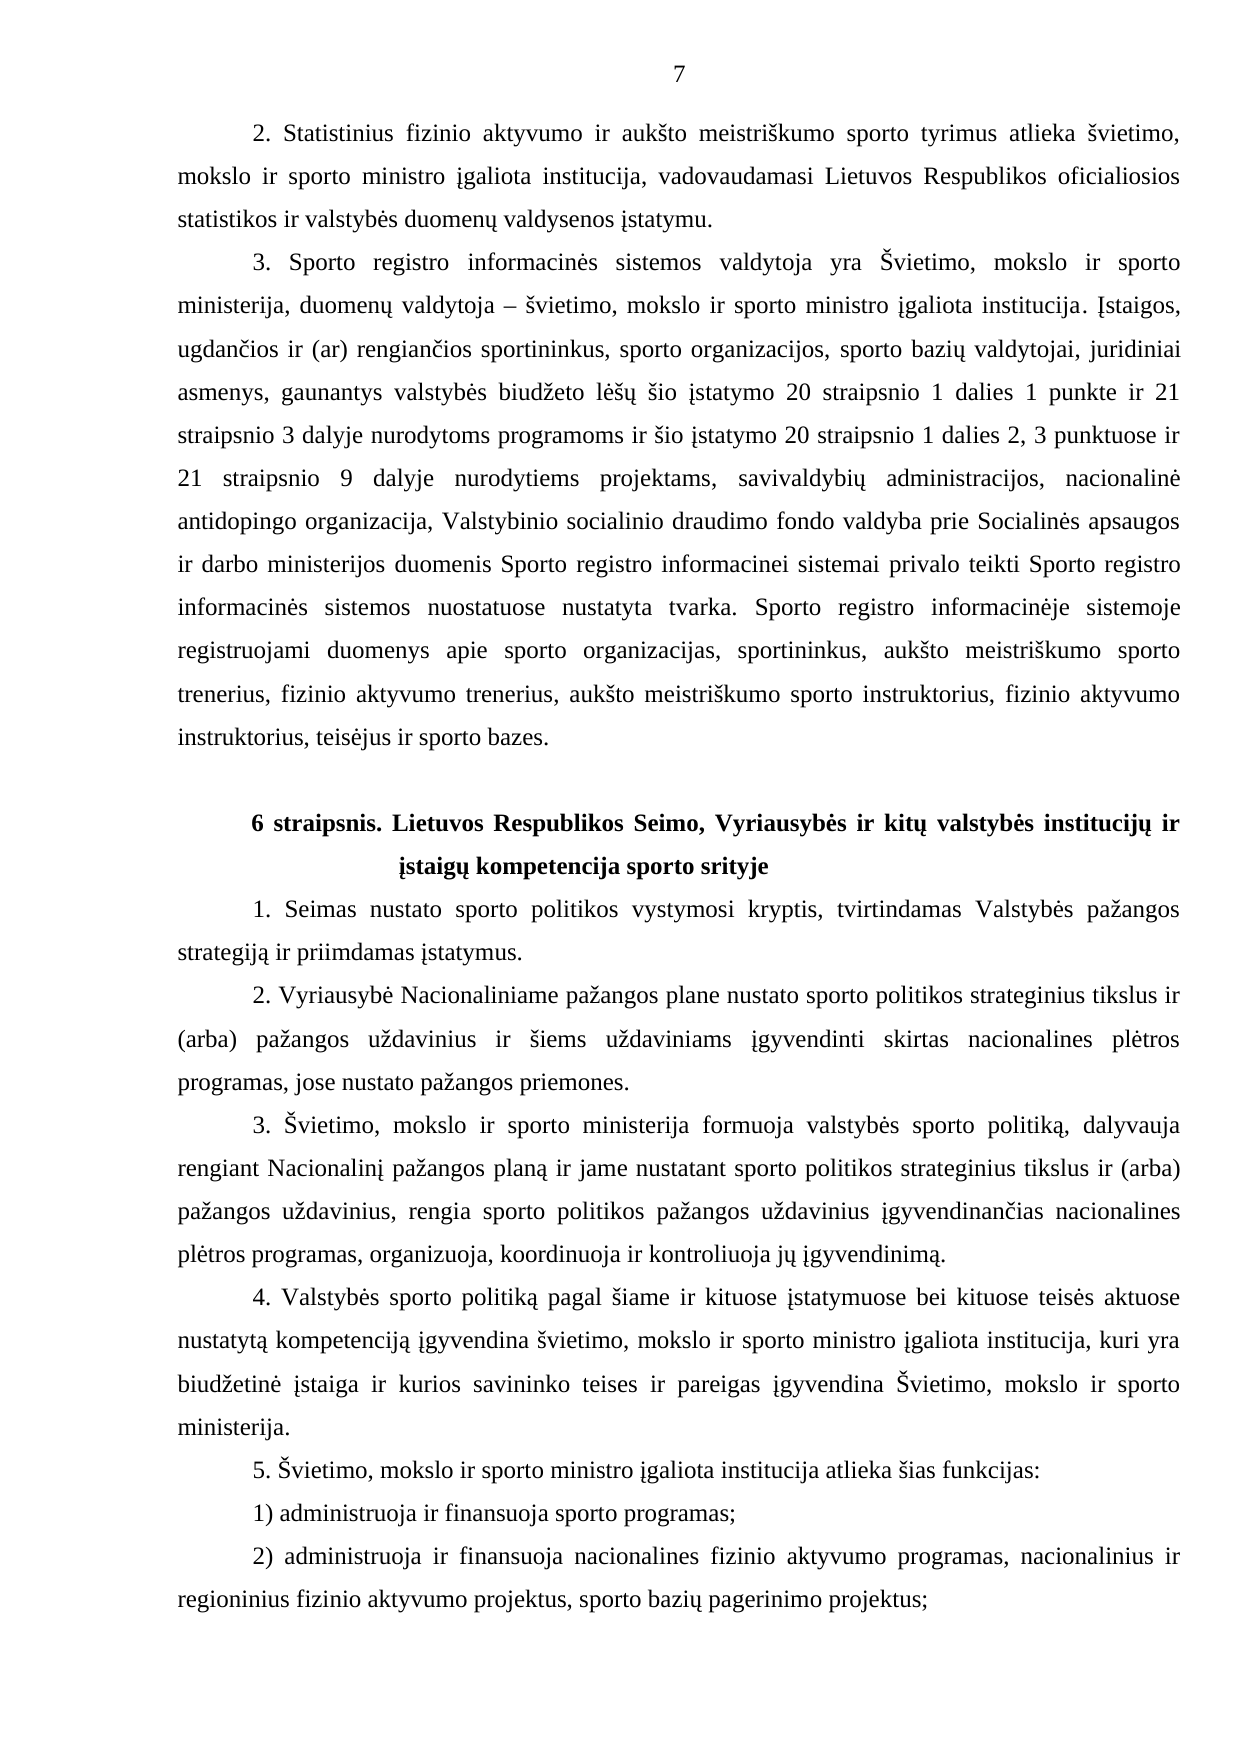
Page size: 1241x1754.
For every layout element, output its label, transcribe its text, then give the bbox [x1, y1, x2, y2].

text 5. Švietimo, mokslo ir sporto ministro įgaliota institucija atlieka šias funkcijas: [177, 1455, 1181, 1484]
text 2) administruoja ir finansuoja nacionalines fizinio aktyvumo programas, nacionalinius ir regioninius fizinio aktyvumo projektus, sporto bazių pagerinimo projektus; [177, 1541, 1181, 1613]
text 6 straipsnis. Lietuvos Respublikos Seimo, Vyriausybės ir kitų valstybės institucijų ir įstaigų kompetencija sporto srityje [251, 808, 1181, 880]
text 3. Švietimo, mokslo ir sporto ministerija formuoja valstybės sporto politiką, dalyvauja rengiant Nacionalinį pažangos planą ir jame nustatant sporto politikos strateginius tikslus ir (arba) pažangos uždavinius, rengia sporto politikos pažangos uždavinius įgyvendinančias nacionalines plėtros programas, organizuoja, koordinuoja ir kontroliuoja jų įgyvendinimą. [177, 1110, 1181, 1268]
text 2. Vyriausybė Nacionaliniame pažangos plane nustato sporto politikos strateginius tikslus ir (arba) pažangos uždavinius ir šiems uždaviniams įgyvendinti skirtas nacionalines plėtros programas, jose nustato pažangos priemones. [177, 981, 1181, 1096]
text 3. Sporto registro informacinės sistemos valdytoja yra Švietimo, mokslo ir sporto ministerija, duomenų valdytoja – švietimo, mokslo ir sporto ministro įgaliota institucija. Įstaigos, ugdančios ir (ar) rengiančios sportininkus, sporto organizacijos, sporto bazių valdytojai, juridiniai asmenys, gaunantys valstybės biudžeto lėšų šio įstatymo 20 straipsnio 1 dalies 1 punkte ir 21 straipsnio 3 dalyje nurodytoms programoms ir šio įstatymo 20 straipsnio 1 dalies 2, 3 punktuose ir 21 straipsnio 9 dalyje nurodytiems projektams, savivaldybių administracijos, nacionalinė antidopingo organizacija, Valstybinio socialinio draudimo fondo valdyba prie Socialinės apsaugos ir darbo ministerijos duomenis Sporto registro informacinei sistemai privalo teikti Sporto registro informacinės sistemos nuostatuose nustatyta tvarka. Sporto registro informacinėje sistemoje registruojami duomenys apie sporto organizacijas, sportininkus, aukšto meistriškumo sporto trenerius, fizinio aktyvumo trenerius, aukšto meistriškumo sporto instruktorius, fizinio aktyvumo instruktorius, teisėjus ir sporto bazes. [177, 247, 1181, 751]
text 2. Statistinius fizinio aktyvumo ir aukšto meistriškumo sporto tyrimus atlieka švietimo, mokslo ir sporto ministro įgaliota institucija, vadovaudamasi Lietuvos Respublikos oficialiosios statistikos ir valstybės duomenų valdysenos įstatymu. [177, 118, 1181, 233]
text 1. Seimas nustato sporto politikos vystymosi kryptis, tvirtindamas Valstybės pažangos strategiją ir priimdamas įstatymus. [177, 894, 1181, 966]
text 1) administruoja ir finansuoja sporto programas; [177, 1498, 1181, 1527]
text 4. Valstybės sporto politiką pagal šiame ir kituose įstatymuose bei kituose teisės aktuose nustatytą kompetenciją įgyvendina švietimo, mokslo ir sporto ministro įgaliota institucija, kuri yra biudžetinė įstaiga ir kurios savininko teises ir pareigas įgyvendina Švietimo, mokslo ir sporto ministerija. [177, 1282, 1181, 1441]
